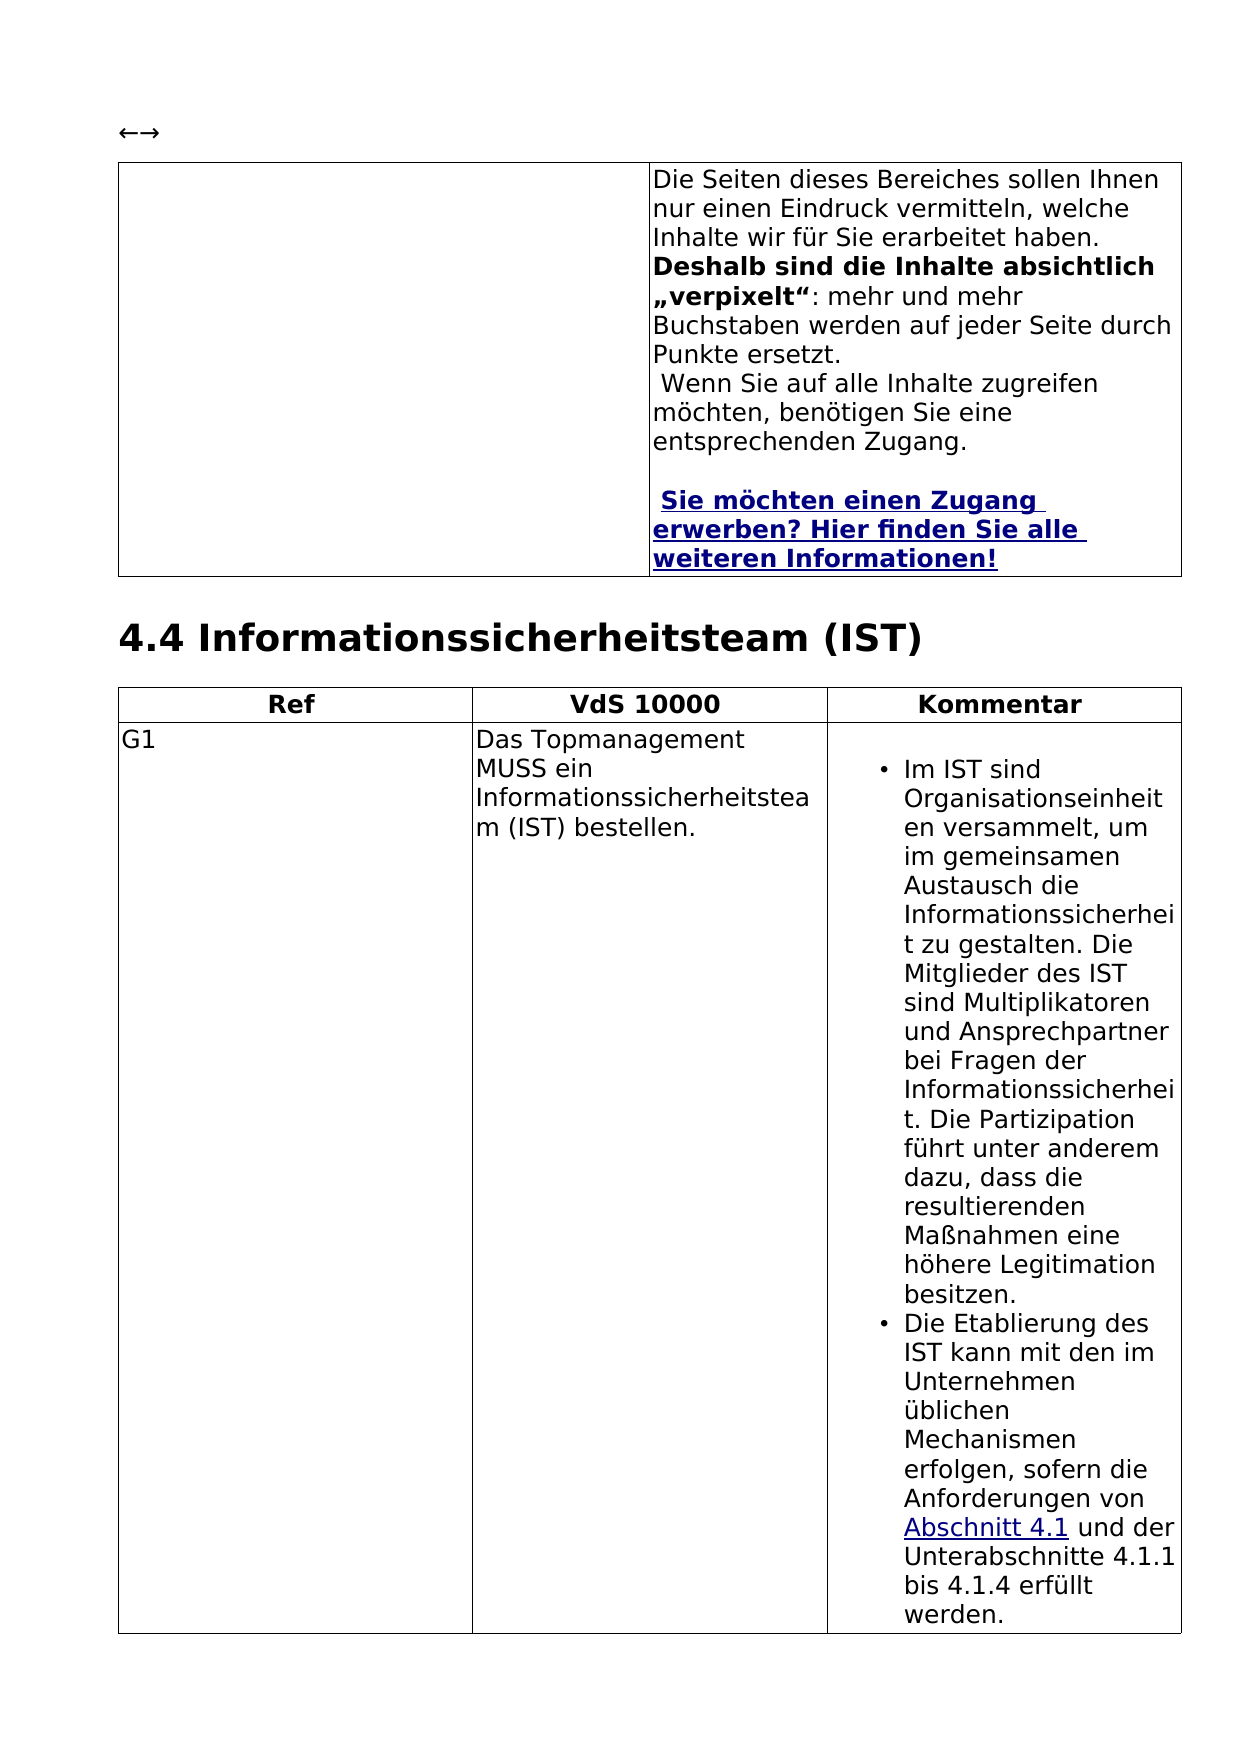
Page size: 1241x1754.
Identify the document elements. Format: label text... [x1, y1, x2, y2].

table_cell Im IST sind Organisationseinheiten versammelt, um im gemeinsamen Austausch die Informationssicherheit zu gestalten. Die Mitglieder des IST sind Multiplikatoren und Ansprechpartner bei Fragen der Informationssicherheit. Die Partizipation führt unter anderem dazu, dass die resultierenden Maßnahmen eine höhere Legitimation besitzen. Die Etablierung des IST kann mit den im Unternehmen üblichen Mechanismen erfolgen, sofern die Anforderungen von Abschnitt 4.1 und der Unterabschnitte 4.1.1 bis 4.1.4 erfüllt werden. Ein. form.ll. B..t.llung .ollt. unb.dingt .rfolg.n, um di. Roll. d.. IST zu .tärk.n. Di. Aufgab.n .in.. IST könn.n unt.r Um.tänd.n von b.r.it. b..t.h.nd.n Gr.mi.n üb.rnomm.n w.rd.n, z. B. von .in.m Arb.it.kr.i., d.r di. W.it.r.ntwicklung d.r Information.v.rarb.itung plant (Stichwort „Indu.tri. 4.0“) od.r d.r .ich mit d.r Um..tzung d.r Anford.rung.n d.. Dat.n.chutz.. b..chäftigt. Da. IST .ollt. in r.g.lmäßig.n Ab.tänd.n .owi. b.i B.darf tag.n (z. B. w.nn .in Sich.rh.it.vorfall b.wältigt w.rd.n mu.. od.r w.nn n.u., hoh. Ri.ik.n b.kannt w.rd.n). Typi.ch. z.itlich. Ab.tänd. .ind: währ.nd d.r Impl.m.nt.t.on.- und Tr..n.ng.ph… d.r VdS 10000: .ll. zw.. b.. v..r Woch.n .m R.g.lb.tr..b d.. ISMS: .ll. 8 b.. 12 Woch.n D.. S.tz.ng.n d.. IST ..llt.n - z.m.nd..t .n d.n .r.t.n M.n.t.n - .l. B..t.ndt..l d.r IS-A.fz..chn.ng.n g.f.hrt .nd g.l.nkt w.rd.n. [828, 723, 1181, 1633]
text ←→ [118, 118, 1181, 147]
table_header Ref [119, 688, 472, 722]
table_header Die Seiten dieses Bereiches sollen Ihnen nur einen Eindruck vermitteln, welche Inhalte wir für Sie erarbeitet haben. Deshalb sind die Inhalte absichtlich „verpixelt“: mehr und mehr Buchstaben werden auf jeder Seite durch Punkte ersetzt. Wenn Sie auf alle Inhalte zugreifen möchten, benötigen Sie eine entsprechenden Zugang. Sie möchten einen Zugang erwerben? Hier finden Sie alle weiteren Informationen! [650, 163, 1181, 576]
table_header [119, 163, 649, 576]
subtitle 4.4 Informationssicherheitsteam (IST) [118, 616, 1181, 660]
table_cell Das Topmanagement MUSS ein Informationssicherheitsteam (IST) bestellen. [473, 723, 827, 1633]
table_header VdS 10000 [473, 688, 827, 722]
table_header Kommentar [828, 688, 1181, 722]
table_cell G1 [119, 723, 472, 1633]
